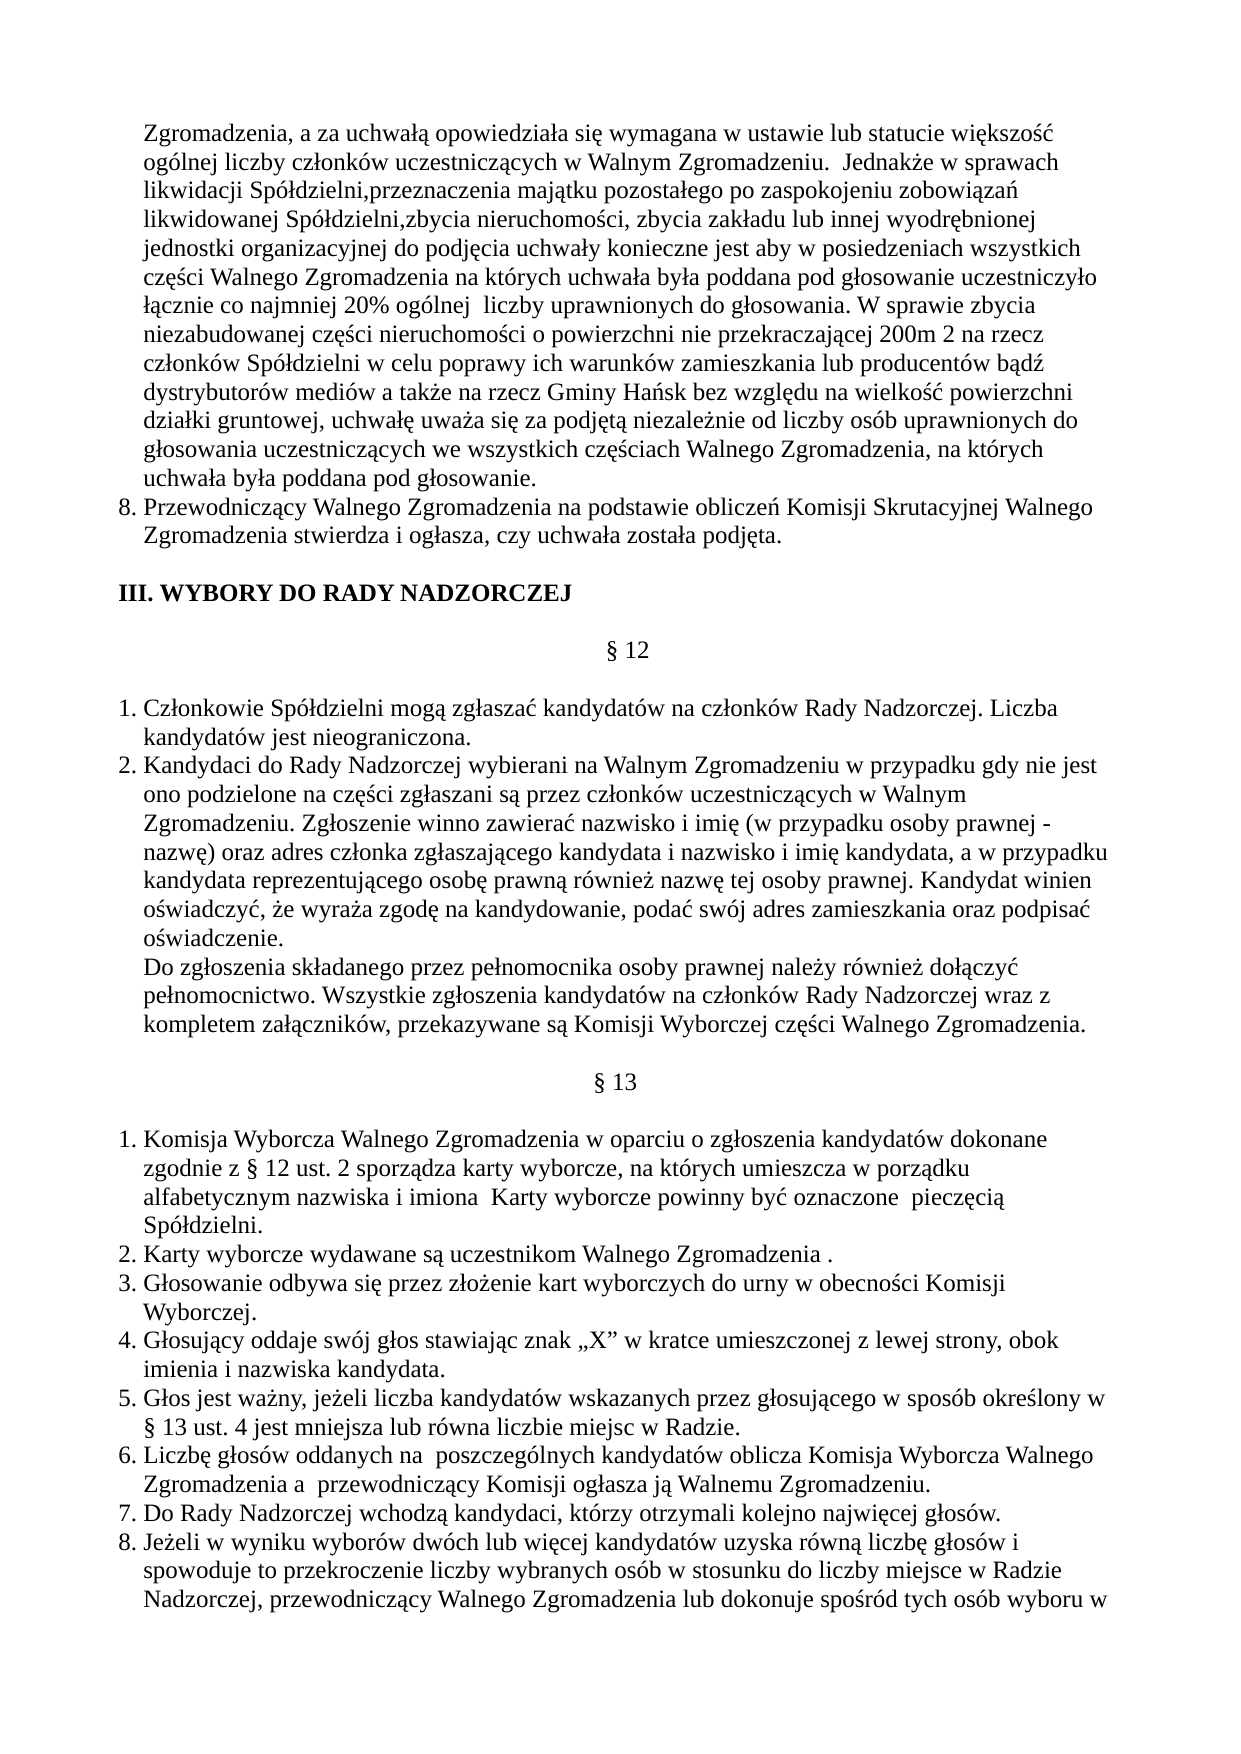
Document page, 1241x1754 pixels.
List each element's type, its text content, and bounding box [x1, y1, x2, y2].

text głosowania uczestniczących we wszystkich częściach Walnego Zgromadzenia, na których [118, 434, 1122, 463]
text alfabetycznym nazwiska i imiona Karty wyborcze powinny być oznaczone pieczęcią [118, 1182, 1122, 1211]
text nazwę) oraz adres członka zgłaszającego kandydata i nazwisko i imię kandydata, a w przypadku [118, 837, 1122, 866]
text 8. Jeżeli w wyniku wyborów dwóch lub więcej kandydatów uzyska równą liczbę głosów i [118, 1527, 1122, 1556]
text oświadczenie. [118, 923, 1122, 952]
text kompletem załączników, przekazywane są Komisji Wyborczej części Walnego Zgromadzenia. [118, 1009, 1122, 1038]
text jednostki organizacyjnej do podjęcia uchwały konieczne jest aby w posiedzeniach wszystkich [118, 233, 1122, 262]
text § 13 ust. 4 jest mniejsza lub równa liczbie miejsc w Radzie. [118, 1412, 1122, 1441]
text zgodnie z § 12 ust. 2 sporządza karty wyborcze, na których umieszcza w porządku [118, 1153, 1122, 1182]
text kandydata reprezentującego osobę prawną również nazwę tej osoby prawnej. Kandydat winien [118, 866, 1122, 894]
text 1. Członkowie Spółdzielni mogą zgłaszać kandydatów na członków Rady Nadzorczej. Liczba [118, 693, 1122, 722]
text 2. Kandydaci do Rady Nadzorczej wybierani na Walnym Zgromadzeniu w przypadku gdy nie jest [118, 751, 1122, 779]
text Do zgłoszenia składanego przez pełnomocnika osoby prawnej należy również dołączyć [118, 952, 1122, 981]
text 1. Komisja Wyborcza Walnego Zgromadzenia w oparciu o zgłoszenia kandydatów dokonane [118, 1124, 1122, 1153]
text łącznie co najmniej 20% ogólnej liczby uprawnionych do głosowania. W sprawie zbycia [118, 291, 1122, 319]
text Zgromadzenia stwierdza i ogłasza, czy uchwała została podjęta. [118, 521, 1122, 549]
text 7. Do Rady Nadzorczej wchodzą kandydaci, którzy otrzymali kolejno najwięcej głosów. [118, 1498, 1122, 1527]
text członków Spółdzielni w celu poprawy ich warunków zamieszkania lub producentów bądź [118, 348, 1122, 377]
text § 13 [118, 1067, 1122, 1096]
text III. WYBORY DO RADY NADZORCZEJ [118, 578, 1122, 607]
text likwidacji Spółdzielni,przeznaczenia majątku pozostałego po zaspokojeniu zobowiązań [118, 176, 1122, 204]
text Zgromadzenia, a za uchwałą opowiedziała się wymagana w ustawie lub statucie większość [118, 118, 1122, 147]
text uchwała była poddana pod głosowanie. [118, 463, 1122, 492]
text Zgromadzenia a przewodniczący Komisji ogłasza ją Walnemu Zgromadzeniu. [118, 1469, 1122, 1498]
text 5. Głos jest ważny, jeżeli liczba kandydatów wskazanych przez głosującego w sposób określony w [118, 1383, 1122, 1412]
text Spółdzielni. [118, 1211, 1122, 1239]
text kandydatów jest nieograniczona. [118, 722, 1122, 751]
text ogólnej liczby członków uczestniczących w Walnym Zgromadzeniu. Jednakże w sprawach [118, 147, 1122, 176]
text Zgromadzeniu. Zgłoszenie winno zawierać nazwisko i imię (w przypadku osoby prawnej - [118, 808, 1122, 837]
text 8. Przewodniczący Walnego Zgromadzenia na podstawie obliczeń Komisji Skrutacyjnej Walnego [118, 492, 1122, 521]
text niezabudowanej części nieruchomości o powierzchni nie przekraczającej 200m 2 na rzecz [118, 319, 1122, 348]
text spowoduje to przekroczenie liczby wybranych osób w stosunku do liczby miejsce w Radzie [118, 1556, 1122, 1584]
text likwidowanej Spółdzielni,zbycia nieruchomości, zbycia zakładu lub innej wyodrębnionej [118, 204, 1122, 233]
text działki gruntowej, uchwałę uważa się za podjętą niezależnie od liczby osób uprawnionych do [118, 406, 1122, 434]
text Nadzorczej, przewodniczący Walnego Zgromadzenia lub dokonuje spośród tych osób wyboru w [118, 1584, 1122, 1613]
text § 12 [118, 636, 1122, 664]
text ono podzielone na części zgłaszani są przez członków uczestniczących w Walnym [118, 779, 1122, 808]
text pełnomocnictwo. Wszystkie zgłoszenia kandydatów na członków Rady Nadzorczej wraz z [118, 981, 1122, 1009]
text 6. Liczbę głosów oddanych na poszczególnych kandydatów oblicza Komisja Wyborcza Walnego [118, 1441, 1122, 1469]
text oświadczyć, że wyraża zgodę na kandydowanie, podać swój adres zamieszkania oraz podpisać [118, 894, 1122, 923]
text 2. Karty wyborcze wydawane są uczestnikom Walnego Zgromadzenia . [118, 1239, 1122, 1268]
text 4. Głosujący oddaje swój głos stawiając znak „X” w kratce umieszczonej z lewej strony, obok [118, 1326, 1122, 1354]
text dystrybutorów mediów a także na rzecz Gminy Hańsk bez względu na wielkość powierzchni [118, 377, 1122, 406]
text 3. Głosowanie odbywa się przez złożenie kart wyborczych do urny w obecności Komisji [118, 1268, 1122, 1297]
text Wyborczej. [118, 1297, 1122, 1326]
text części Walnego Zgromadzenia na których uchwała była poddana pod głosowanie uczestniczyło [118, 262, 1122, 291]
text imienia i nazwiska kandydata. [118, 1354, 1122, 1383]
